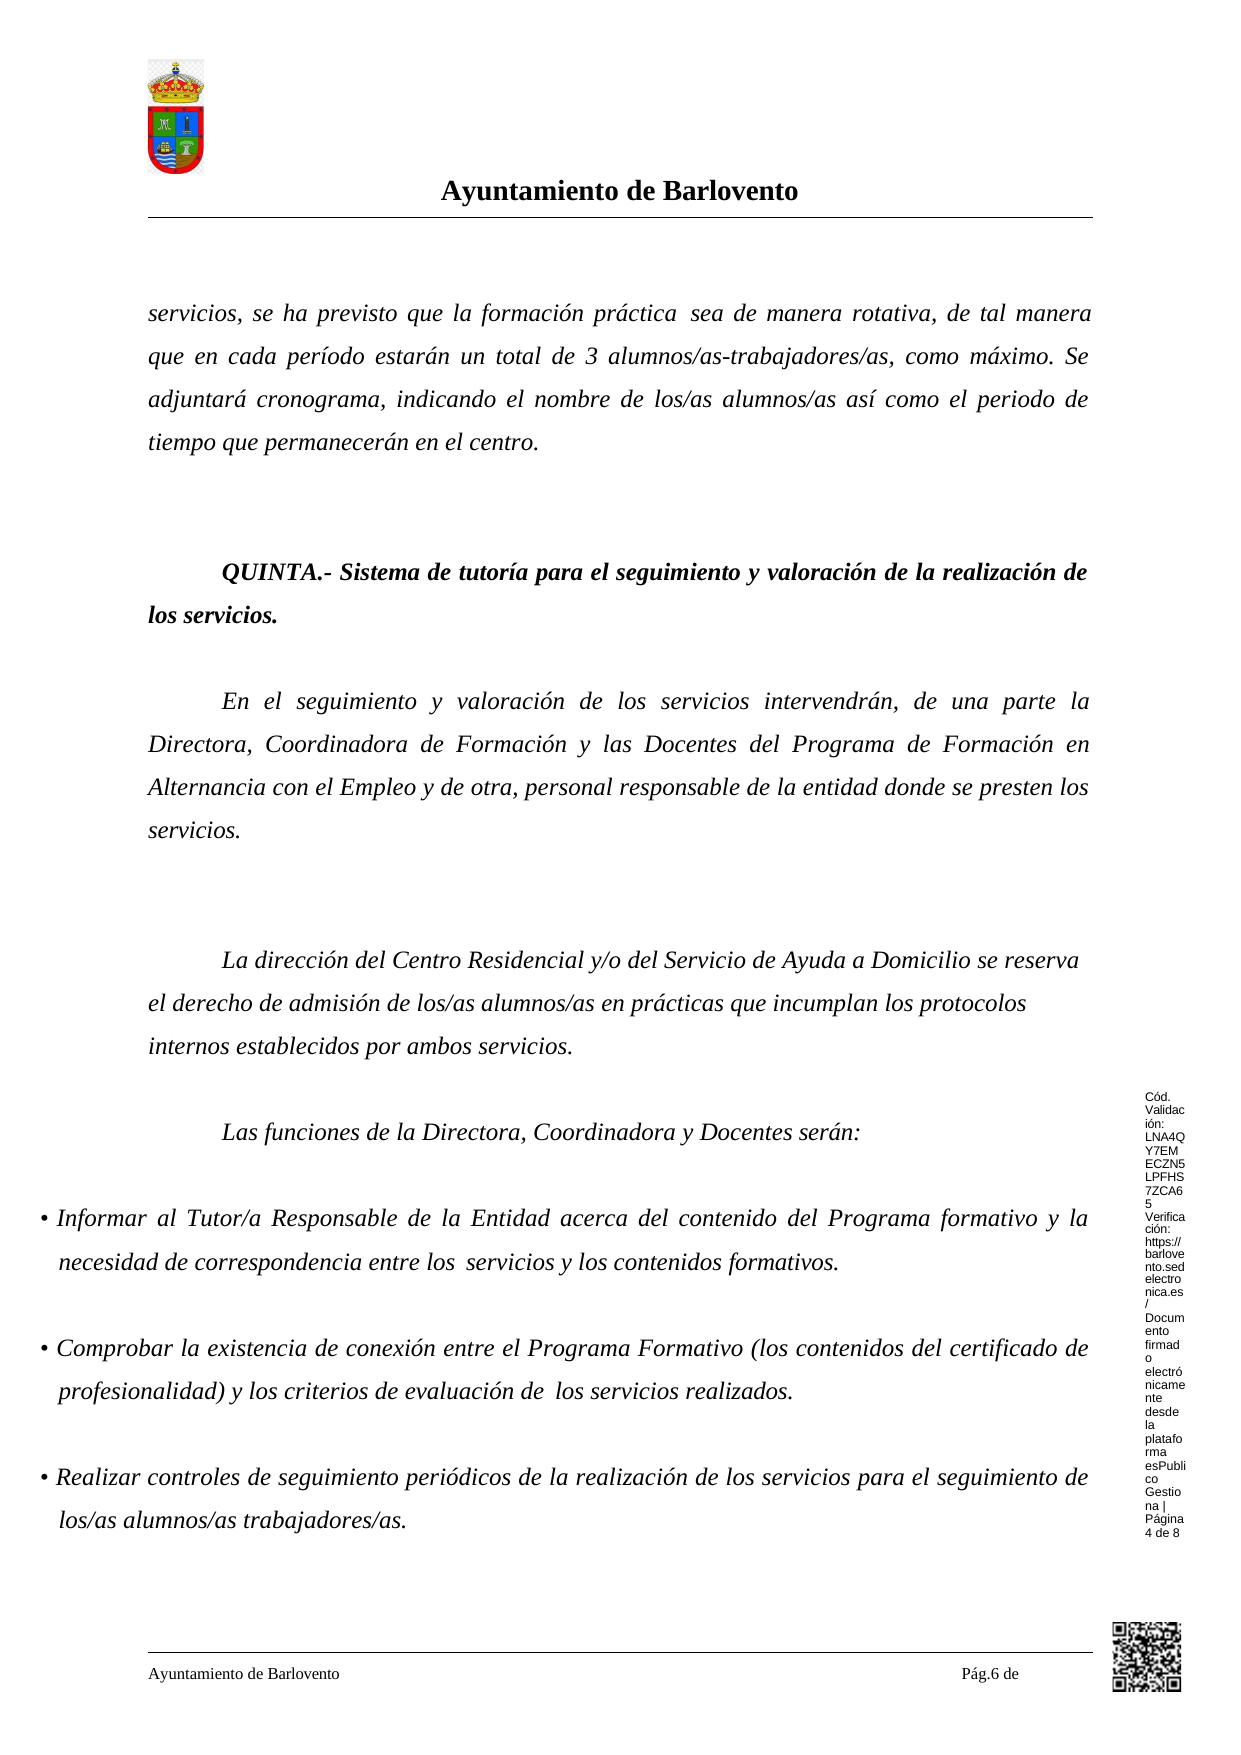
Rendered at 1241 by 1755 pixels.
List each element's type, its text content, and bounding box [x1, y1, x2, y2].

list Comprobar la existencia de conexión entre el Programa Formativo (los contenidos del certificado de profesionalidad) y los criterios de evaluación de los servicios realizados. [39, 1333, 1093, 1405]
list Realizar controles de seguimiento periódicos de la realización de los servicios para el seguimiento de los/as alumnos/as trabajadores/as. [39, 1462, 1092, 1534]
text La dirección del Centro Residencial y/o del Servicio de Ayuda a Domicilio se reserva el derecho de admisión de los/as alumnos/as en prácticas que incumplan los protocolos internos establecidos por ambos servicios. [148, 945, 1090, 1060]
list Informar al Tutor/a Responsable de la Entidad acerca del contenido del Programa formativo y la necesidad de correspondencia entre los servicios y los contenidos formativos. [39, 1203, 1093, 1275]
text Cód. Validación: LNA4QY7EMECZN5LPFHS7ZCA65 [1145, 1091, 1186, 1211]
text En el seguimiento y valoración de los servicios intervendrán, de una parte la Directora, Coordinadora de Formación y las Docentes del Programa de Formación en Alternancia con el Empleo y de otra, personal responsable de la entidad donde se presten los servicios. [148, 686, 1093, 844]
text Las funciones de la Directora, Coordinadora y Docentes serán: [222, 1117, 1105, 1146]
text servicios, se ha previsto que la formación práctica sea de manera rotativa, de tal manera que en cada período estarán un total de 3 alumnos/as-trabajadores/as, como máximo. Se adjuntará cronograma, indicando el nombre de los/as alumnos/as así como el periodo de tiempo que permanecerán en el centro. [148, 298, 1092, 456]
text Documento firmado electrónicamente desde la plataforma esPublico Gestiona | Página 4 de 8 [1145, 1311, 1186, 1540]
subtitle QUINTA.- Sistema de tutoría para el seguimiento y valoración de la realización de los servicios. [148, 557, 1092, 628]
text Verificación: https://barlovento.sedelectronica.es/ [1145, 1211, 1186, 1311]
